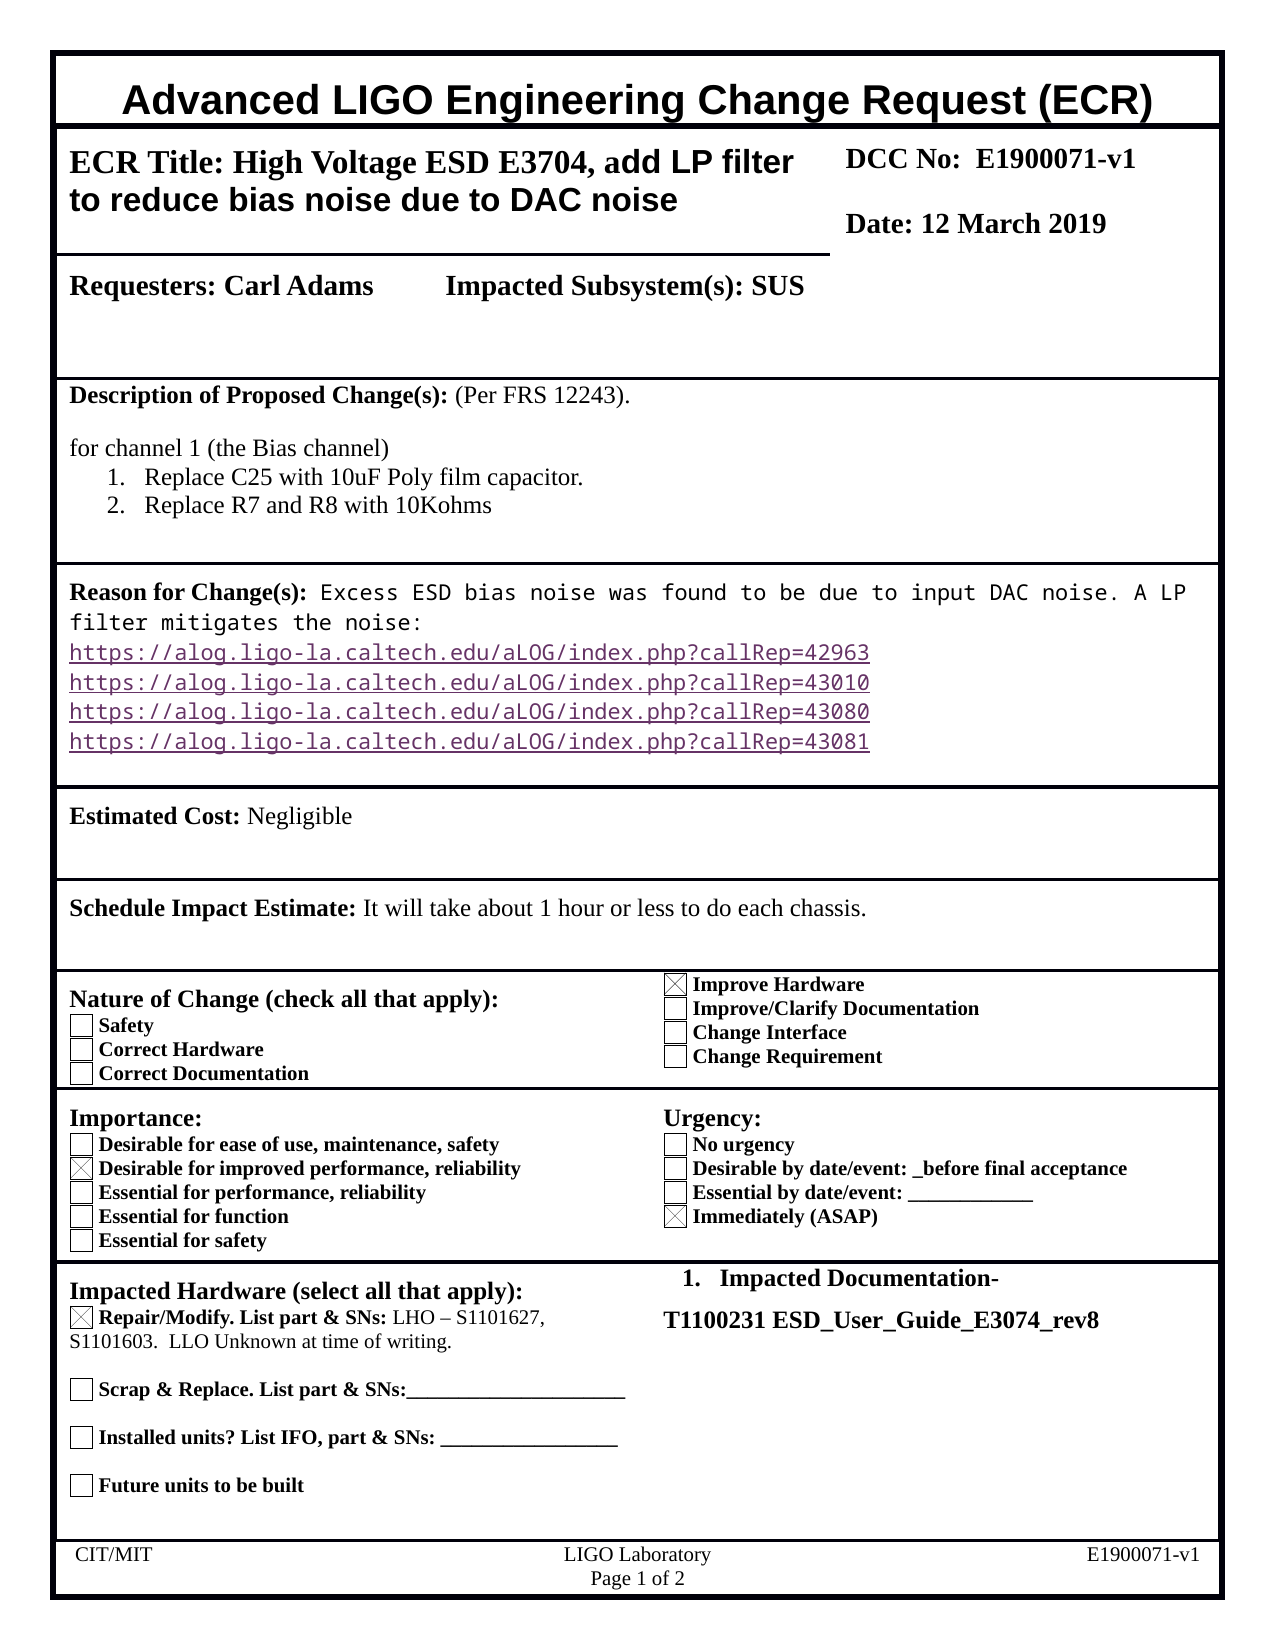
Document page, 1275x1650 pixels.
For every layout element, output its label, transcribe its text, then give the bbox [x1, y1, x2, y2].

table_cell Description of Proposed Change(s): (Per FRS 12243). for channel 1 (the Bias channel) Replace C25 with 10uF Poly film capacitor. Replace R7 and R8 with 10Kohms [57, 380, 1218, 562]
table_header DCC No: E1900071-v1 [830, 129, 1219, 188]
table_cell Nature of Change (check all that apply): Safety Correct Hardware Correct Documentation [57, 972, 648, 1087]
table_cell Date: 12 March 2019 [830, 188, 1219, 252]
table_header ECR Title: High Voltage ESD E3704, add LP filter to reduce bias noise due to DAC noise [57, 129, 830, 252]
table_cell Schedule Impact Estimate: It will take about 1 hour or less to do each chassis. [57, 881, 1218, 968]
table_cell Impacted Hardware (select all that apply): Repair/Modify. List part & SNs: LHO – S1101627, S1101603. LLO Unknown at time of writing. Scrap & Replace. List part & SNs:_____________________ Installed units? List IFO, part & SNs: _________________ Future units to be built [57, 1264, 648, 1538]
table_cell Impacted Subsystem(s): SUS [430, 256, 830, 377]
table_cell Reason for Change(s): Excess ESD bias noise was found to be due to input DAC noise. A LP filter mitigates the noise: https://alog.ligo-la.caltech.edu/aLOG/index.php?callRep=42963 https://alog.ligo-la.caltech.edu/aLOG/index.php?callRep=43010 https://alog.ligo-la.caltech.edu/aLOG/index.php?callRep=43080 https://alog.ligo-la.caltech.edu/aLOG/index.php?callRep=43081 [57, 565, 1218, 785]
table_cell Impacted Documentation- T1100231 ESD_User_Guide_E3074_rev8 [648, 1264, 1218, 1538]
table_cell Urgency: No urgency Desirable by date/event: _before final acceptance Essential by date/event: ____________ Immediately (ASAP) [648, 1090, 1218, 1260]
table_cell Estimated Cost: Negligible [57, 789, 1218, 878]
table_cell Improve Hardware Improve/Clarify Documentation Change Interface Change Requirement [648, 972, 1218, 1087]
table_cell Requesters: Carl Adams [57, 256, 430, 377]
table_cell Importance: Desirable for ease of use, maintenance, safety Desirable for improved performance, reliability Essential for performance, reliability Essential for function Essential for safety [57, 1090, 648, 1260]
table_cell [830, 253, 1219, 377]
